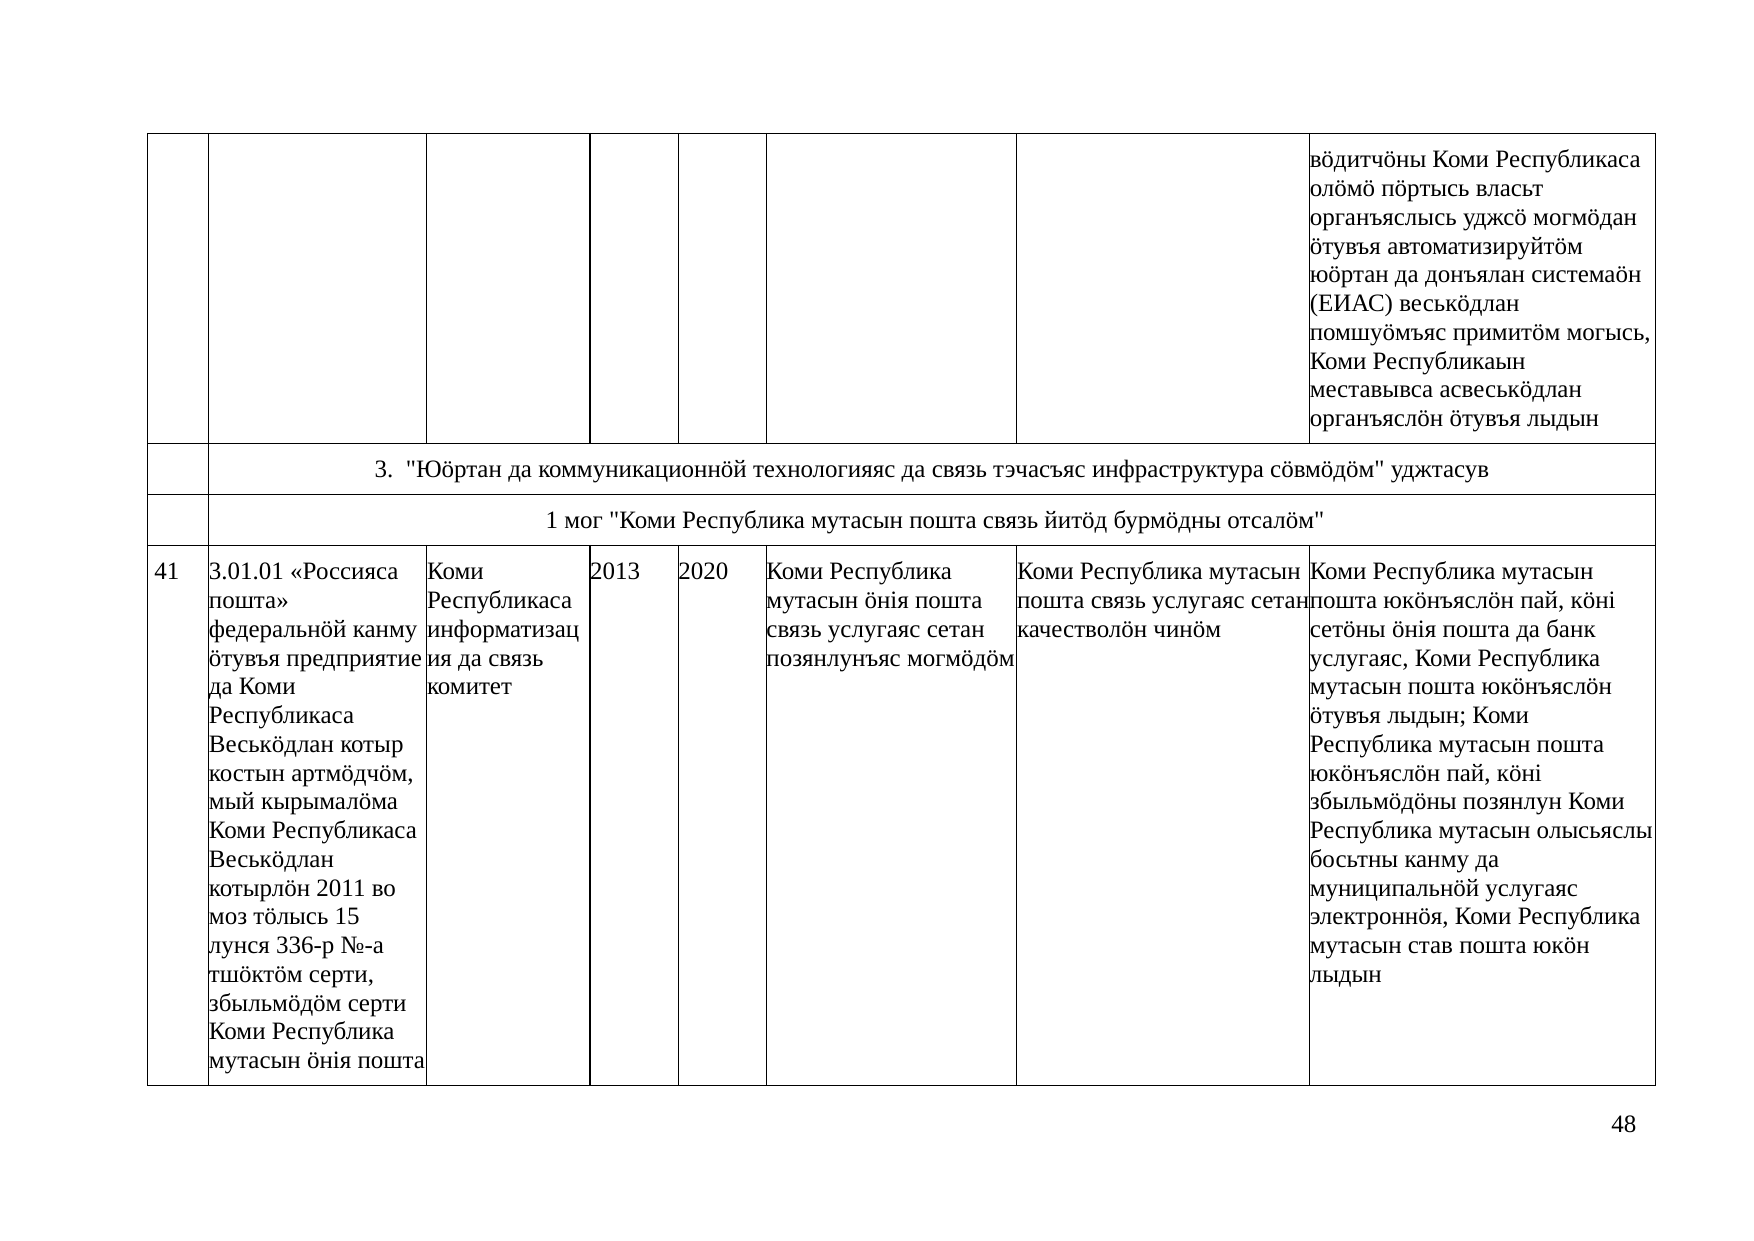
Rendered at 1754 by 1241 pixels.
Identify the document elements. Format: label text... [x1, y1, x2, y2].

table_cell 2013 [591, 546, 678, 1084]
table_cell 2020 [679, 546, 766, 1084]
table_cell Коми Республика мутасын пошта связь услугаяс сетан качестволӧн чинӧм [1017, 546, 1309, 1084]
table_cell [148, 444, 208, 494]
table_cell Коми Республика мутасын пошта юкӧнъяслӧн пай, кӧні сетӧны ӧнія пошта да банк услугаяс, Коми Республика мутасын пошта юкӧнъяслӧн ӧтувъя лыдын; Коми Республика мутасын пошта юкӧнъяслӧн пай, кӧні збыльмӧдӧны позянлун Коми Республика мутасын олысьяслы босьтны канму да муниципальнӧй услугаяс электроннӧя, Коми Республика мутасын став пошта юкӧн лыдын [1310, 546, 1655, 1084]
table_cell [767, 134, 1016, 443]
table_cell [679, 134, 766, 443]
table_cell Коми Республика мутасын ӧнія пошта связь услугаяс сетан позянлунъяс могмӧдӧм [767, 546, 1016, 1084]
table_cell [591, 134, 678, 443]
table_cell [209, 134, 426, 443]
table_cell 3.01.01 «Россияса пошта» федеральнӧй канму ӧтувъя предприятие да Коми Республикаса Веськӧдлан котыр костын артмӧдчӧм, мый кырымалӧма Коми Республикаса Веськӧдлан котырлӧн 2011 во моз тӧлысь 15 лунся 336-р №-а тшӧктӧм серти, збыльмӧдӧм серти Коми Республика мутасын ӧнія пошта [209, 546, 426, 1084]
table_cell [148, 134, 208, 443]
table_cell вӧдитчӧны Коми Республикаса олӧмӧ пӧртысь власьт органъяслысь уджсӧ могмӧдан ӧтувъя автоматизируйтӧм юӧртан да донъялан системаӧн (ЕИАС) веськӧдлан помшуӧмъяс примитӧм могысь, Коми Республикаын меставывса асвеськӧдлан органъяслӧн ӧтувъя лыдын [1310, 134, 1655, 443]
table_cell Коми Республикаса информатизация да связь комитет [427, 546, 589, 1084]
table_cell 1 мог "Коми Республика мутасын пошта связь йитӧд бурмӧдны отсалӧм" [209, 495, 1655, 545]
table_cell [148, 495, 208, 545]
table_cell 3. "Юӧртан да коммуникационнӧй технологияяс да связь тэчасъяс инфраструктура сӧвмӧдӧм" уджтасув [209, 444, 1655, 494]
table_cell [1017, 134, 1309, 443]
table_cell 41 [148, 546, 208, 1084]
table_cell [427, 134, 589, 443]
